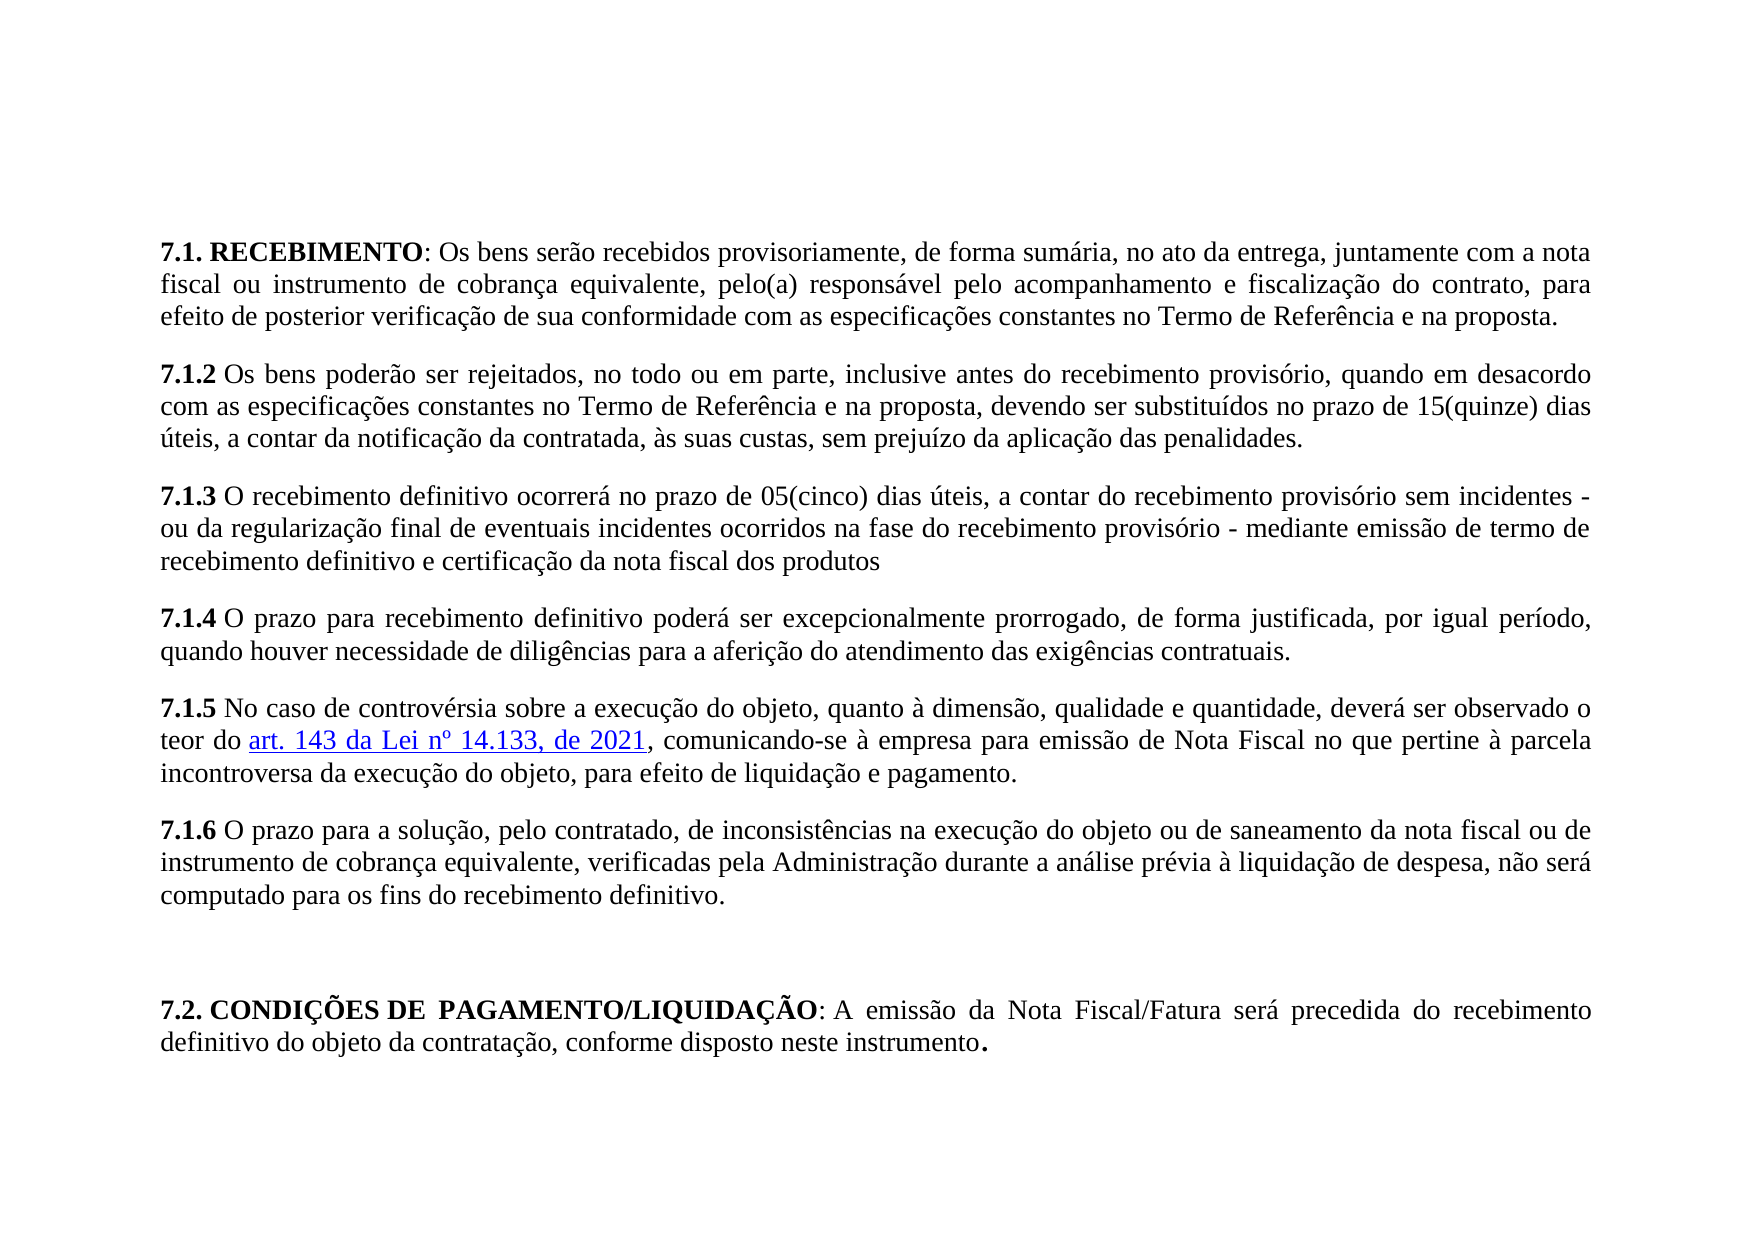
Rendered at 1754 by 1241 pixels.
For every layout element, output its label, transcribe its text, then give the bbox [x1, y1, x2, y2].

text 7.1. RECEBIMENTO: Os bens serão recebidos provisoriamente, de forma sumária, no ato da entrega, juntamente com a nota fiscal ou instrumento de cobrança equivalente, pelo(a) responsável pelo acompanhamento e fiscalização do contrato, para efeito de posterior verificação de sua conformidade com as especificações constantes no Termo de Referência e na proposta. [160, 234, 1594, 332]
text 7.1.2 Os bens poderão ser rejeitados, no todo ou em parte, inclusive antes do recebimento provisório, quando em desacordo com as especificações constantes no Termo de Referência e na proposta, devendo ser substituídos no prazo de 15(quinze) dias úteis, a contar da notificação da contratada, às suas custas, sem prejuízo da aplicação das penalidades. [160, 357, 1594, 454]
text 7.1.4 O prazo para recebimento definitivo poderá ser excepcionalmente prorrogado, de forma justificada, por igual período, quando houver necessidade de diligências para a aferição do atendimento das exigências contratuais. [160, 601, 1594, 666]
text 7.1.5 No caso de controvérsia sobre a execução do objeto, quanto à dimensão, qualidade e quantidade, deverá ser observado o teor do art. 143 da Lei nº 14.133, de 2021, comunicando-se à empresa para emissão de Nota Fiscal no que pertine à parcela incontroversa da execução do objeto, para efeito de liquidação e pagamento. [160, 691, 1594, 788]
text 7.2. CONDIÇÕES DE PAGAMENTO/LIQUIDAÇÃO: A emissão da Nota Fiscal/Fatura será precedida do recebimento definitivo do objeto da contratação, conforme disposto neste instrumento. [160, 993, 1594, 1057]
text 7.1.6 O prazo para a solução, pelo contratado, de inconsistências na execução do objeto ou de saneamento da nota fiscal ou de instrumento de cobrança equivalente, verificadas pela Administração durante a análise prévia à liquidação de despesa, não será computado para os fins do recebimento definitivo. [160, 813, 1594, 910]
text 7.1.3 O recebimento definitivo ocorrerá no prazo de 05(cinco) dias úteis, a contar do recebimento provisório sem incidentes - ou da regularização final de eventuais incidentes ocorridos na fase do recebimento provisório - mediante emissão de termo de recebimento definitivo e certificação da nota fiscal dos produtos [160, 479, 1594, 576]
